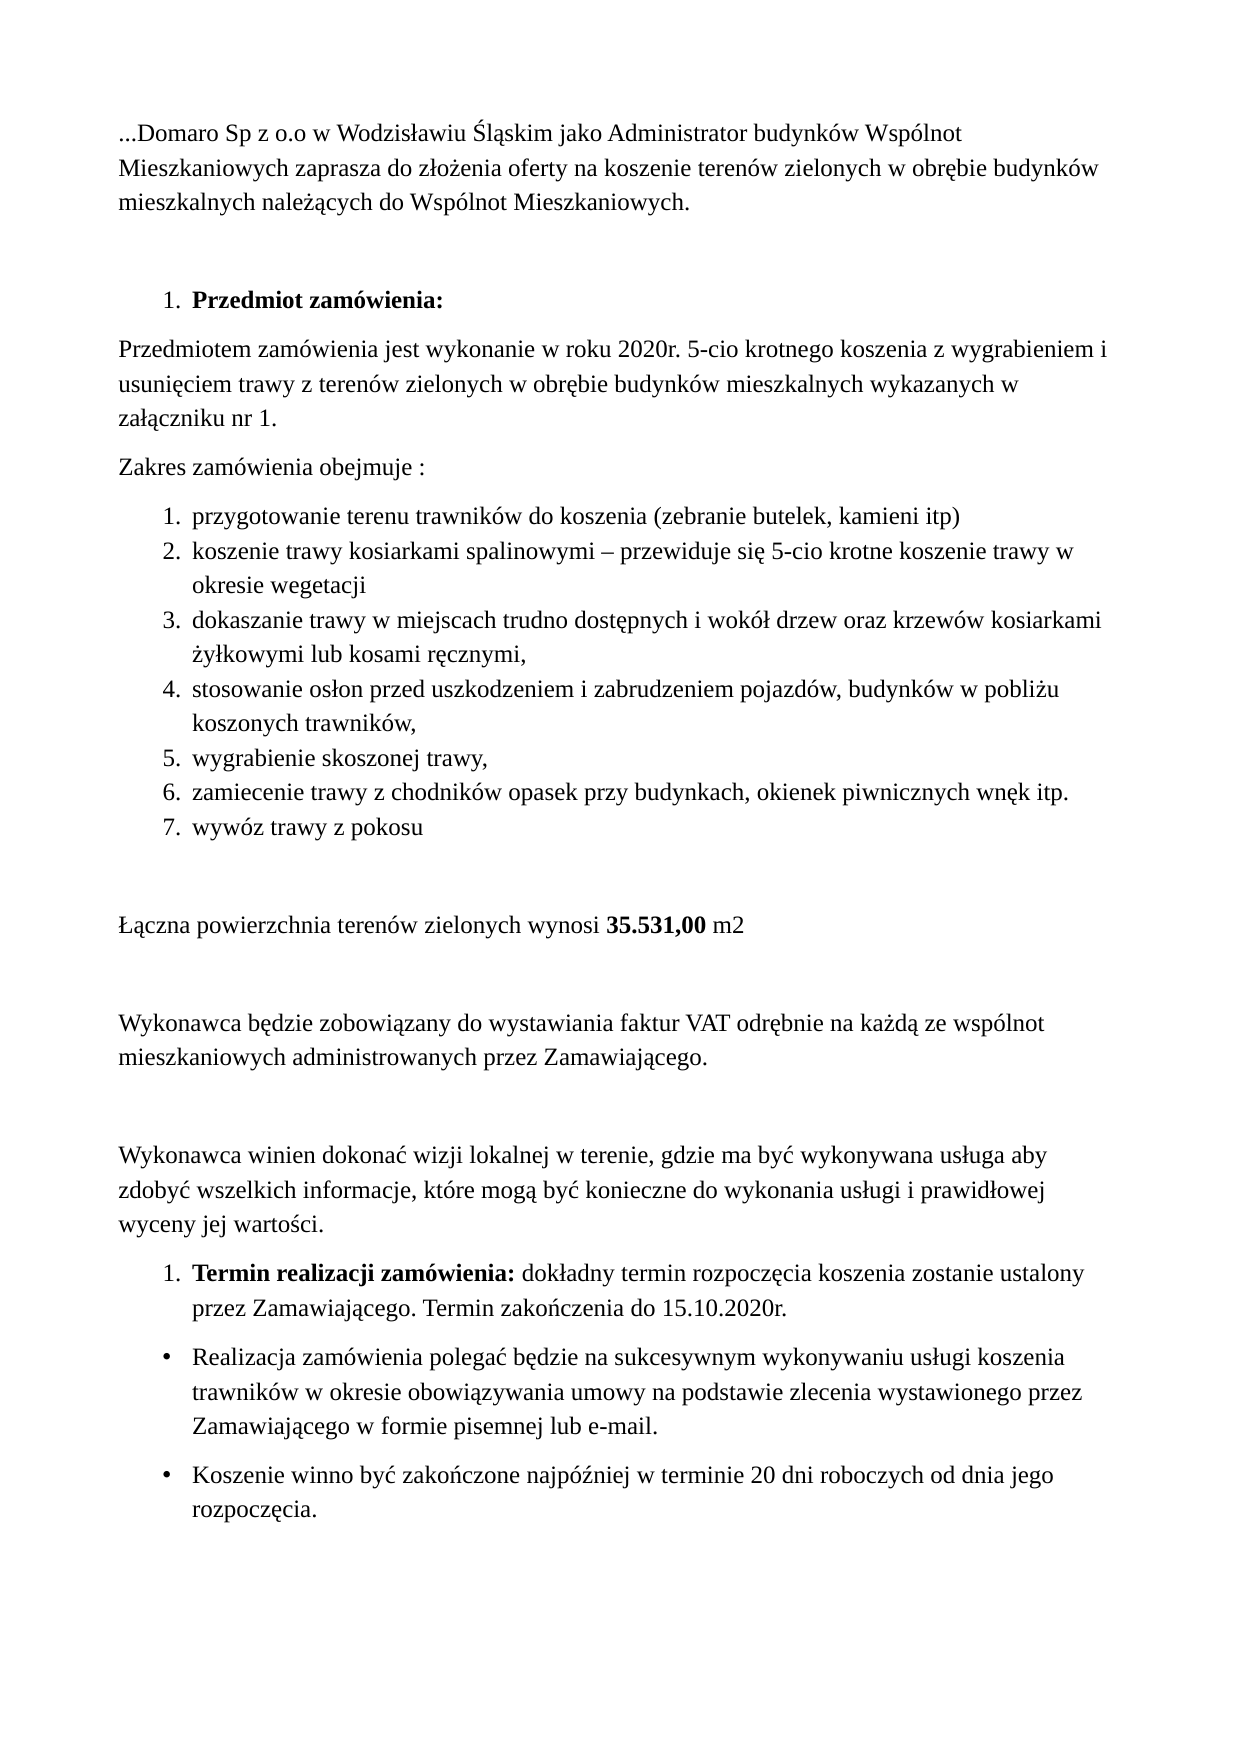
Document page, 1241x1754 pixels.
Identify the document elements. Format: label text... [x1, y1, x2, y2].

list wywóz trawy z pokosu [162, 812, 1122, 840]
list zamiecenie trawy z chodników opasek przy budynkach, okienek piwnicznych wnęk itp. [162, 777, 1122, 806]
list Realizacja zamówienia polegać będzie na sukcesywnym wykonywaniu usługi koszenia trawników w okresie obowiązywania umowy na podstawie zlecenia wystawionego przez Zamawiającego w formie pisemnej lub e-mail. [162, 1342, 1122, 1440]
list dokaszanie trawy w miejscach trudno dostępnych i wokół drzew oraz krzewów kosiarkami żyłkowymi lub kosami ręcznymi, [162, 605, 1122, 668]
list koszenie trawy kosiarkami spalinowymi – przewiduje się 5-cio krotne koszenie trawy w okresie wegetacji [162, 536, 1122, 599]
list przygotowanie terenu trawników do koszenia (zebranie butelek, kamieni itp) [162, 501, 1122, 530]
list wygrabienie skoszonej trawy, [162, 743, 1122, 771]
text Łączna powierzchnia terenów zielonych wynosi 35.531,00 m2 [118, 910, 1122, 938]
text Wykonawca będzie zobowiązany do wystawiania faktur VAT odrębnie na każdą ze wspólnot mieszkaniowych administrowanych przez Zamawiającego. [118, 1008, 1122, 1071]
list stosowanie osłon przed uszkodzeniem i zabrudzeniem pojazdów, budynków w pobliżu koszonych trawników, [162, 674, 1122, 737]
list Termin realizacji zamówienia: dokładny termin rozpoczęcia koszenia zostanie ustalony przez Zamawiającego. Termin zakończenia do 15.10.2020r. [162, 1258, 1122, 1322]
text Przedmiotem zamówienia jest wykonanie w roku 2020r. 5-cio krotnego koszenia z wygrabieniem i usunięciem trawy z terenów zielonych w obrębie budynków mieszkalnych wykazanych w załączniku nr 1. [118, 334, 1122, 432]
text ...Domaro Sp z o.o w Wodzisławiu Śląskim jako Administrator budynków Wspólnot Mieszkaniowych zaprasza do złożenia oferty na koszenie terenów zielonych w obrębie budynków mieszkalnych należących do Wspólnot Mieszkaniowych. [118, 118, 1122, 216]
text Wykonawca winien dokonać wizji lokalnej w terenie, gdzie ma być wykonywana usługa aby zdobyć wszelkich informacje, które mogą być konieczne do wykonania usługi i prawidłowej wyceny jej wartości. [118, 1141, 1122, 1238]
list Przedmiot zamówienia: [162, 285, 1122, 314]
text Zakres zamówienia obejmuje : [118, 452, 1122, 481]
list Koszenie winno być zakończone najpóźniej w terminie 20 dni roboczych od dnia jego rozpoczęcia. [162, 1460, 1122, 1523]
